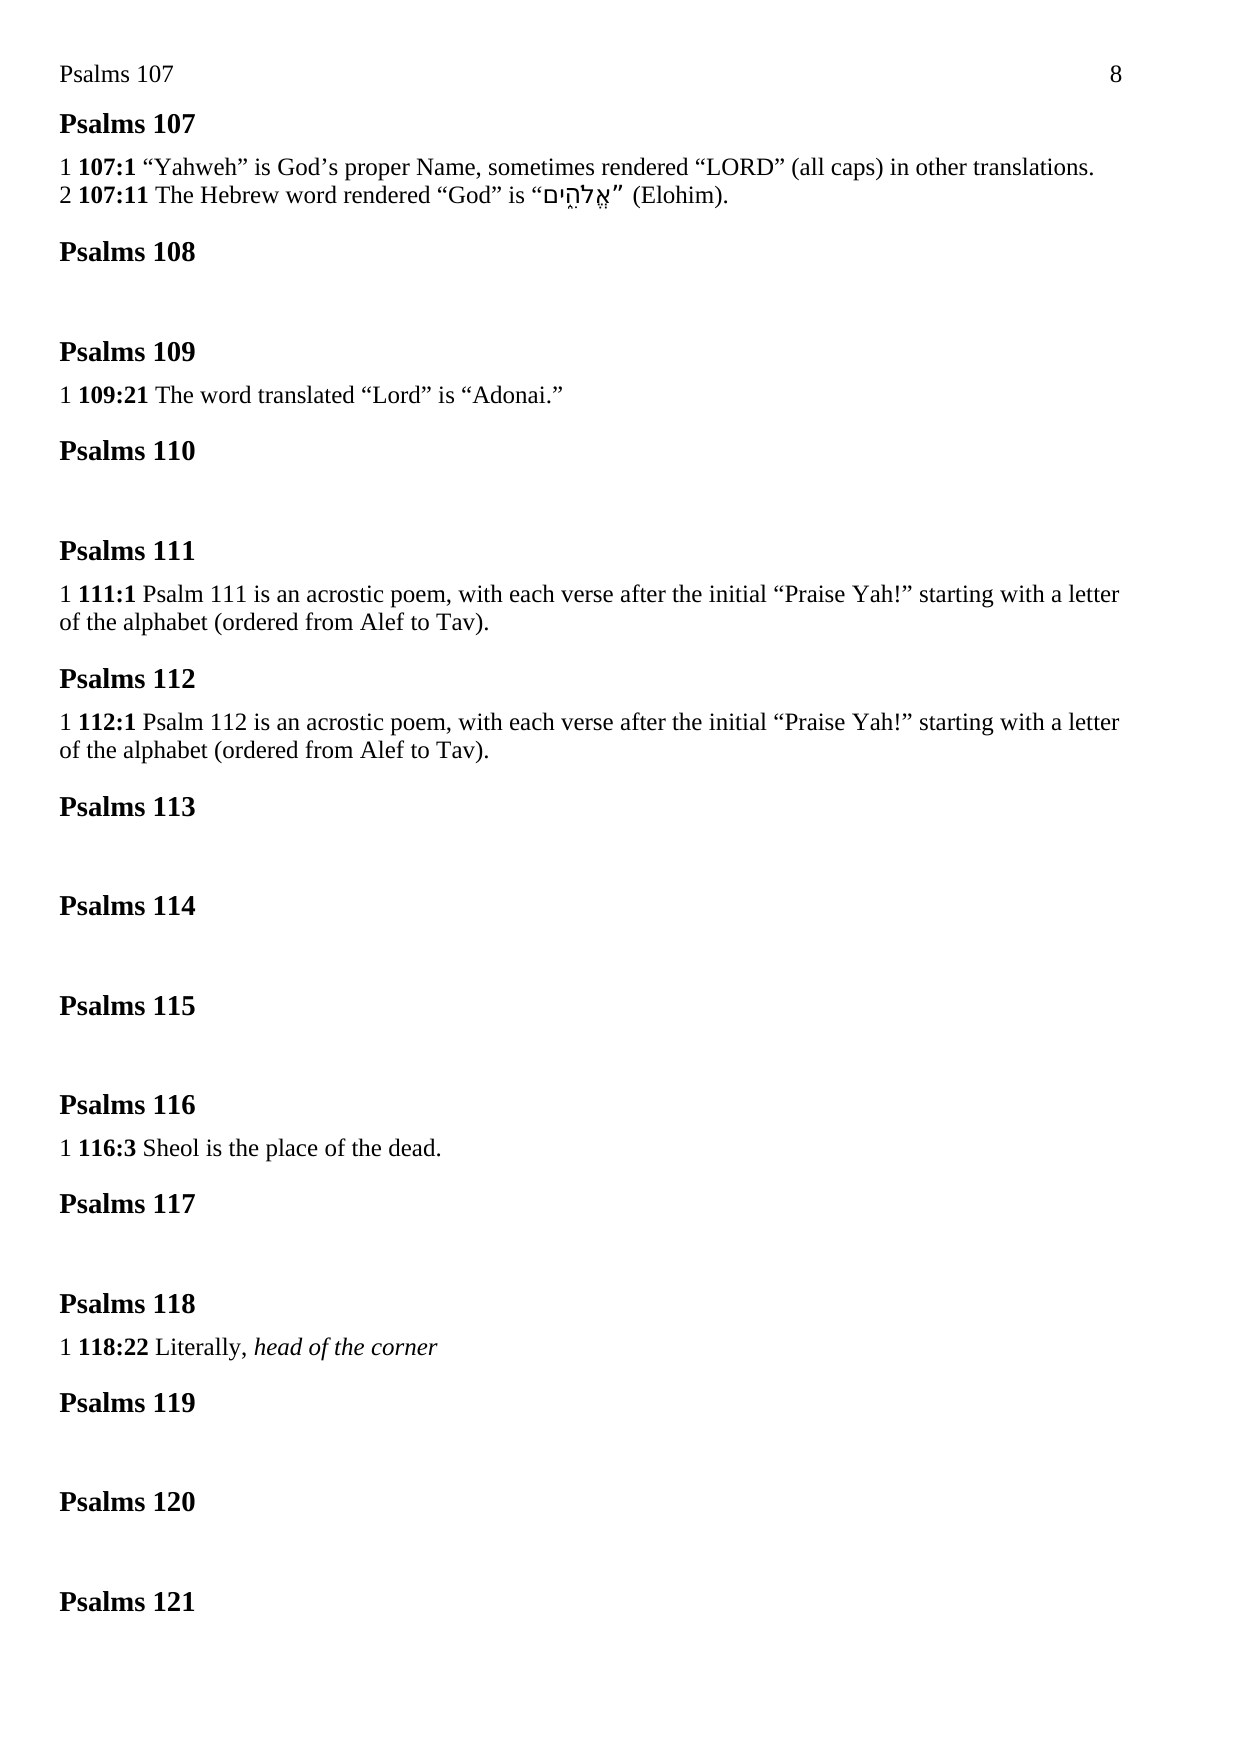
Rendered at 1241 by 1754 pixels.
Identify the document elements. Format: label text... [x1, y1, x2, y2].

text 1 116:3 Sheol is the place of the dead. [59, 1133, 1122, 1162]
subtitle Psalms 109 [59, 334, 1122, 367]
subtitle Psalms 116 [59, 1087, 1122, 1121]
subtitle Psalms 111 [59, 533, 1122, 566]
subtitle Psalms 117 [59, 1187, 1122, 1220]
text 1 111:1 Psalm 111 is an acrostic poem, with each verse after the initial “Praise Yah!” starting with a letter of the alphabet (ordered from Alef to Tav). [59, 579, 1122, 636]
subtitle Psalms 114 [59, 889, 1122, 922]
subtitle Psalms 115 [59, 988, 1122, 1021]
subtitle Psalms 118 [59, 1286, 1122, 1319]
text 1 107:1 “Yahweh” is God’s proper Name, sometimes rendered “LORD” (all caps) in other translations. 2 107:11 The Hebrew word rendered “God” is “אֱלֹהִ֑ים” (Elohim). [59, 152, 1122, 210]
text 1 112:1 Psalm 112 is an acrostic poem, with each verse after the initial “Praise Yah!” starting with a letter of the alphabet (ordered from Alef to Tav). [59, 707, 1122, 764]
subtitle Psalms 112 [59, 661, 1122, 694]
subtitle Psalms 110 [59, 434, 1122, 467]
subtitle Psalms 113 [59, 789, 1122, 822]
subtitle Psalms 121 [59, 1584, 1122, 1617]
subtitle Psalms 107 [59, 106, 1122, 139]
subtitle Psalms 119 [59, 1386, 1122, 1419]
subtitle Psalms 108 [59, 235, 1122, 268]
text 1 109:21 The word translated “Lord” is “Adonai.” [59, 380, 1122, 409]
text 1 118:22 Literally, head of the corner [59, 1332, 1122, 1361]
subtitle Psalms 120 [59, 1485, 1122, 1518]
